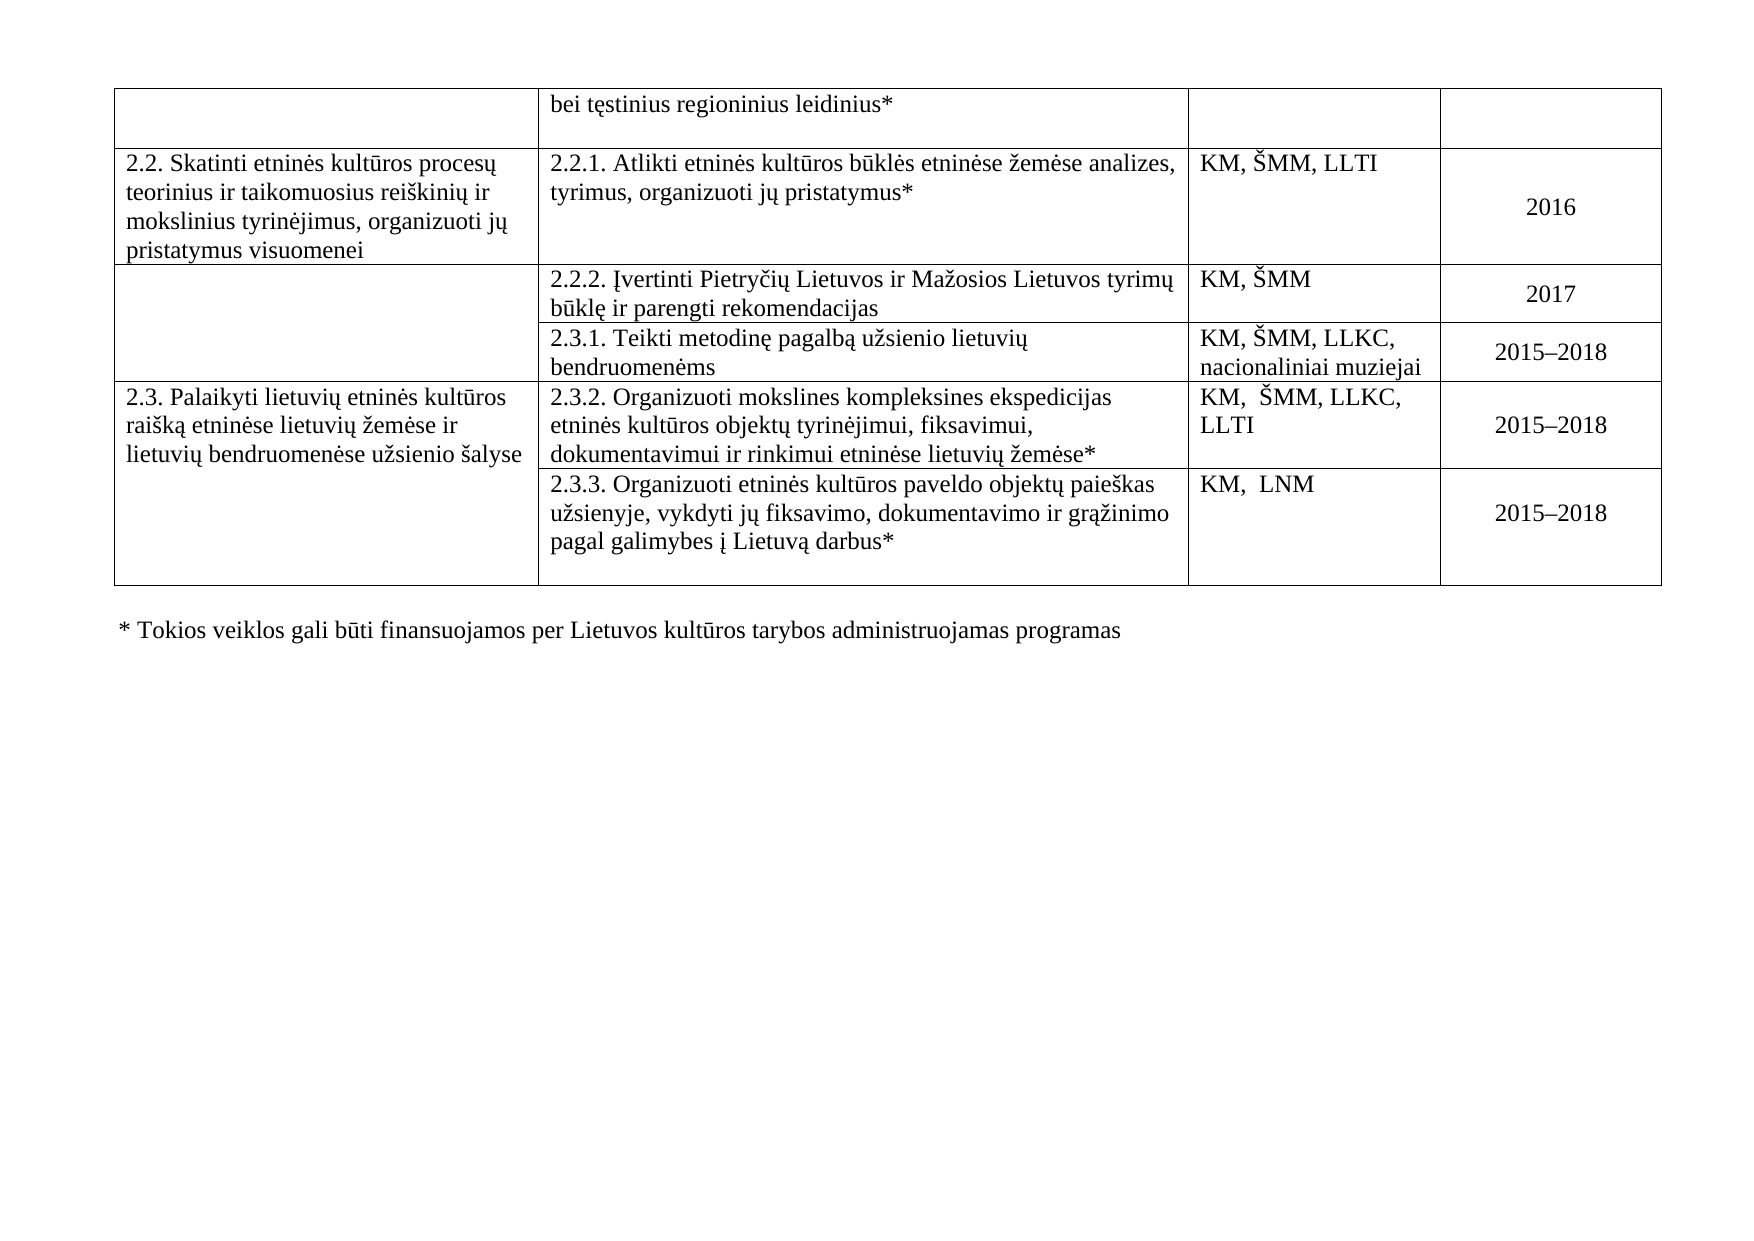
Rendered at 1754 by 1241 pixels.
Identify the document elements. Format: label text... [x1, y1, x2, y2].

table_cell KM, LNM [1189, 469, 1440, 555]
table_cell 2.3. Palaikyti lietuvių etninės kultūros raišką etninėse lietuvių žemėse ir lietuvių bendruomenėse užsienio šalyse [115, 382, 538, 585]
text * Tokios veiklos gali būti finansuojamos per Lietuvos kultūros tarybos administruojamas programas [118, 615, 1577, 643]
table_cell 2.2. Skatinti etninės kultūros procesų teorinius ir taikomuosius reiškinių ir mokslinius tyrinėjimus, organizuoti jų pristatymus visuomenei [115, 149, 538, 263]
table_cell [115, 265, 538, 381]
table_cell bei tęstinius regioninius leidinius* [539, 89, 1188, 118]
table_cell KM, ŠMM, LLKC, LLTI [1189, 382, 1440, 468]
table_cell KM, ŠMM, LLKC, nacionaliniai muziejai [1189, 323, 1440, 381]
table_cell 2015–2018 [1441, 382, 1661, 468]
table_cell 2.3.3. Organizuoti etninės kultūros paveldo objektų paieškas užsienyje, vykdyti jų fiksavimo, dokumentavimo ir grąžinimo pagal galimybes į Lietuvą darbus* [539, 469, 1188, 555]
table_cell [115, 89, 538, 147]
table_cell [1189, 89, 1440, 118]
table_cell 2.2.1. Atlikti etninės kultūros būklės etninėse žemėse analizes, tyrimus, organizuoti jų pristatymus* [539, 149, 1188, 263]
table_cell KM, ŠMM [1189, 265, 1440, 322]
table_cell [1441, 555, 1661, 585]
table_cell [1441, 118, 1661, 147]
table_cell [1189, 555, 1440, 585]
table_cell [539, 118, 1188, 147]
table_cell 2.3.2. Organizuoti mokslines kompleksines ekspedicijas etninės kultūros objektų tyrinėjimui, fiksavimui, dokumentavimui ir rinkimui etninėse lietuvių žemėse* [539, 382, 1188, 468]
table_cell 2015–2018 [1441, 323, 1661, 381]
table_cell [1441, 89, 1661, 118]
table_cell 2017 [1441, 265, 1661, 322]
table_cell [1189, 118, 1440, 147]
table_cell KM, ŠMM, LLTI [1189, 149, 1440, 263]
table_cell 2015–2018 [1441, 469, 1661, 555]
table_cell 2.3.1. Teikti metodinę pagalbą užsienio lietuvių bendruomenėms [539, 323, 1188, 381]
table_cell 2.2.2. Įvertinti Pietryčių Lietuvos ir Mažosios Lietuvos tyrimų būklę ir parengti rekomendacijas [539, 265, 1188, 322]
table_cell 2016 [1441, 149, 1661, 263]
table_cell [539, 555, 1188, 585]
